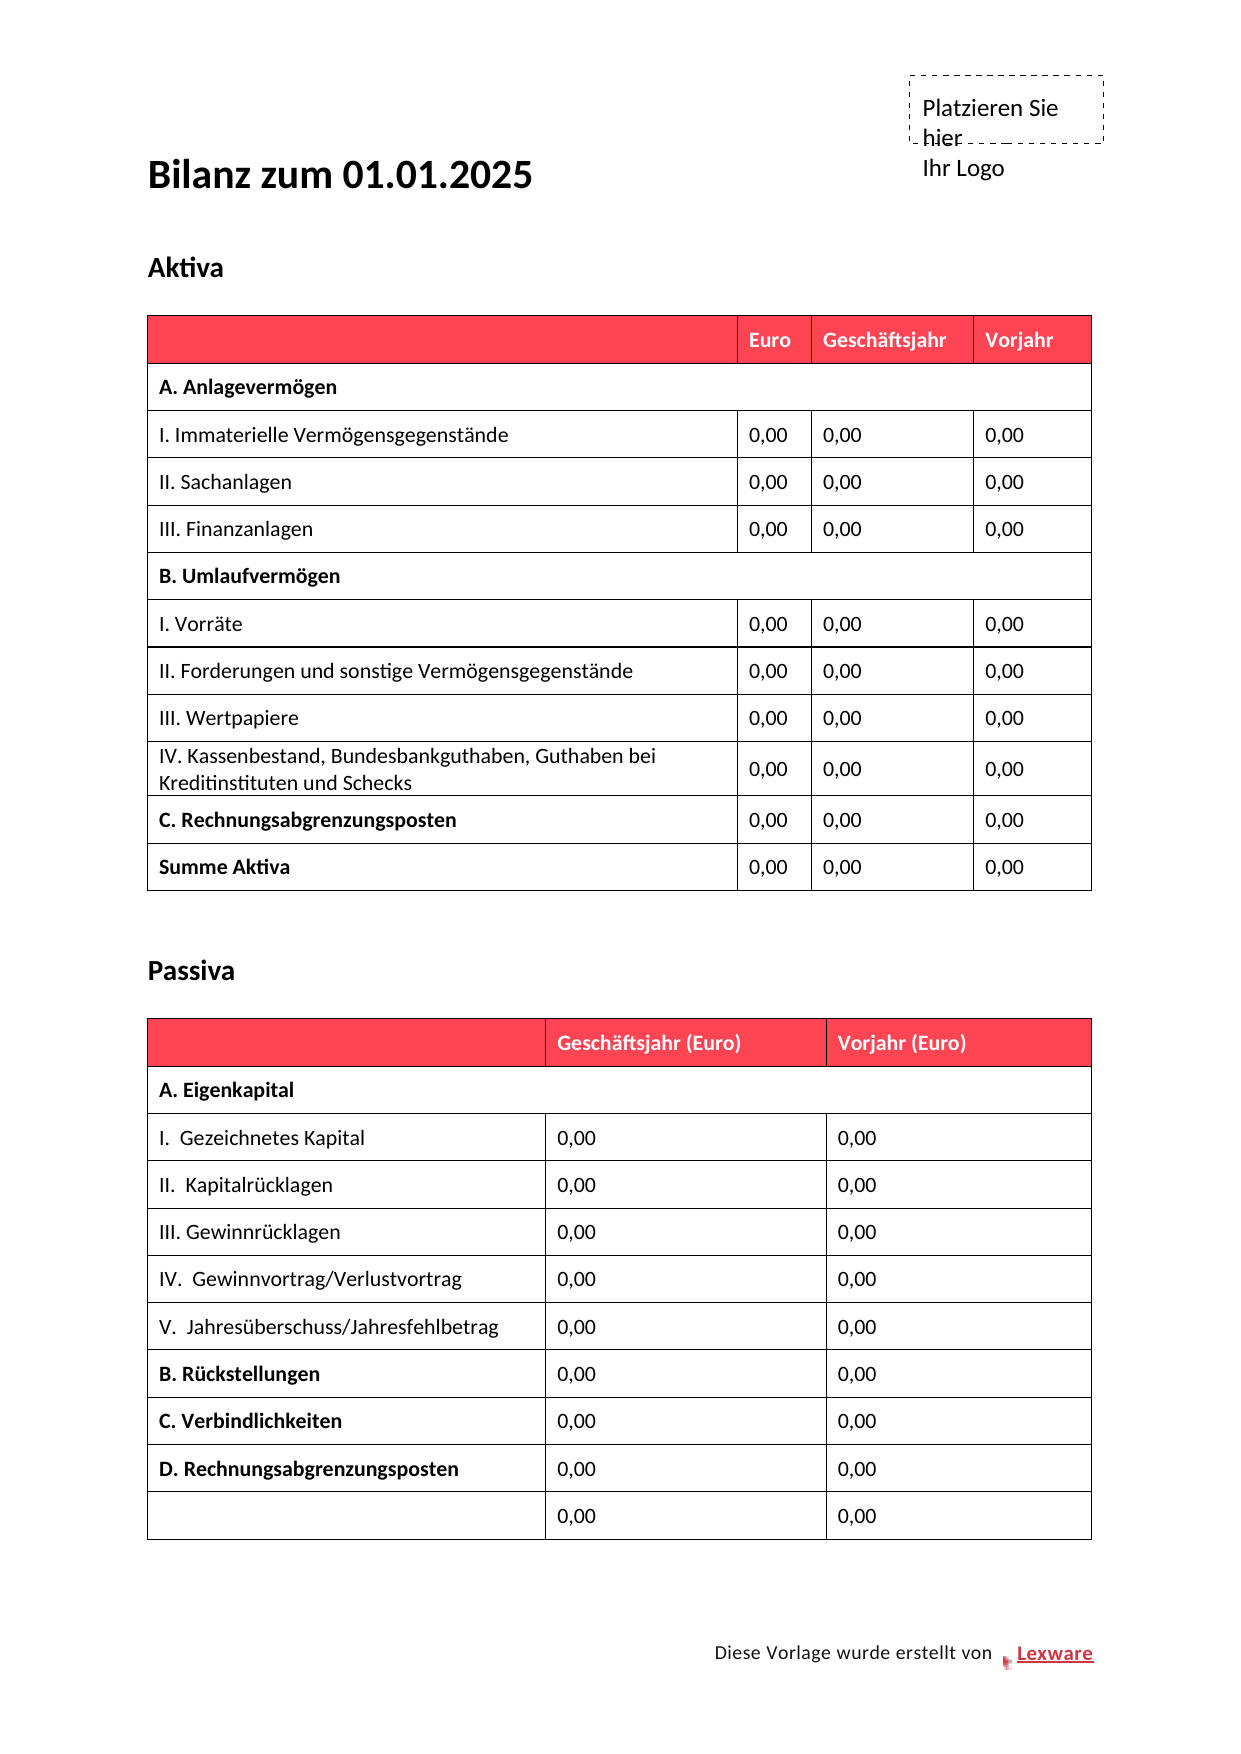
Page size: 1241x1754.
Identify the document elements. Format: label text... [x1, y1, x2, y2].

table_cell 0,00 [974, 844, 1091, 890]
table_cell 0,00 [974, 411, 1091, 457]
table_cell [974, 364, 1091, 410]
table_cell 0,00 [812, 506, 973, 552]
table_cell [148, 1492, 545, 1538]
table_cell II. Sachanlagen [148, 458, 737, 504]
table_cell II. Forderungen und sonstige Vermögensgegenstände [148, 648, 737, 694]
table_cell V. Jahresüberschuss/Jahresfehlbetrag [148, 1303, 545, 1349]
table_cell 0,00 [827, 1445, 1091, 1491]
table_cell 0,00 [546, 1114, 826, 1160]
table_cell 0,00 [827, 1492, 1091, 1538]
table_header Euro [738, 316, 811, 363]
table_cell [812, 553, 974, 599]
table_header Geschäftsjahr [812, 316, 973, 363]
table_cell Summe Aktiva [148, 844, 737, 890]
table_cell 0,00 [827, 1209, 1091, 1255]
table_cell 0,00 [546, 1303, 826, 1349]
table_cell 0,00 [738, 506, 811, 552]
text Aktiva [148, 249, 1093, 285]
table_cell 0,00 [812, 648, 973, 694]
table_cell 0,00 [812, 796, 973, 843]
table_cell B. Rückstellungen [148, 1350, 545, 1397]
table_cell 0,00 [827, 1161, 1091, 1207]
table_cell IV. Gewinnvortrag/Verlustvortrag [148, 1256, 545, 1302]
table_cell [826, 1067, 1091, 1113]
table_cell 0,00 [738, 600, 811, 646]
table_cell 0,00 [974, 458, 1091, 504]
table_cell D. Rechnungsabgrenzungsposten [148, 1445, 545, 1491]
table_cell [546, 1067, 826, 1113]
table_cell 0,00 [546, 1445, 826, 1491]
table_cell 0,00 [738, 648, 811, 694]
table_cell 0,00 [827, 1398, 1091, 1444]
table_cell 0,00 [974, 742, 1091, 795]
table_cell III. Finanzanlagen [148, 506, 737, 552]
table_cell III. Wertpapiere [148, 695, 737, 741]
table_cell 0,00 [812, 742, 973, 795]
table_cell C. Verbindlichkeiten [148, 1398, 545, 1444]
table_cell 0,00 [974, 796, 1091, 843]
table_cell [974, 553, 1091, 599]
table_cell 0,00 [974, 506, 1091, 552]
table_cell 0,00 [738, 844, 811, 890]
table_header [148, 316, 737, 363]
table_cell 0,00 [812, 411, 973, 457]
text Bilanz zum 01.01.2025 [148, 148, 1093, 198]
table_cell 0,00 [738, 796, 811, 843]
table_cell 0,00 [812, 458, 973, 504]
table_cell A. Eigenkapital [148, 1067, 546, 1113]
table_cell 0,00 [812, 600, 973, 646]
table_cell C. Rechnungsabgrenzungsposten [148, 796, 737, 843]
table_header [148, 1019, 545, 1066]
table_cell 0,00 [812, 844, 973, 890]
table_cell IV. Kassenbestand, Bundesbankguthaben, Guthaben bei Kreditinstituten und Schecks [148, 742, 737, 795]
table_cell 0,00 [738, 742, 811, 795]
table_cell A. Anlagevermögen [148, 364, 738, 410]
table_cell I. Gezeichnetes Kapital [148, 1114, 545, 1160]
table_header Vorjahr (Euro) [827, 1019, 1091, 1066]
table_cell 0,00 [974, 600, 1091, 646]
table_cell 0,00 [738, 695, 811, 741]
table_cell [812, 364, 974, 410]
table_cell 0,00 [546, 1256, 826, 1302]
table_cell III. Gewinnrücklagen [148, 1209, 545, 1255]
table_cell 0,00 [974, 648, 1091, 694]
table_cell II. Kapitalrücklagen [148, 1161, 545, 1207]
table_cell I. Vorräte [148, 600, 737, 646]
table_cell 0,00 [974, 695, 1091, 741]
table_cell 0,00 [546, 1161, 826, 1207]
table_cell 0,00 [827, 1350, 1091, 1397]
table_header Geschäftsjahr (Euro) [546, 1019, 826, 1066]
table_cell 0,00 [738, 411, 811, 457]
table_cell I. Immaterielle Vermögensgegenstände [148, 411, 737, 457]
table_cell 0,00 [546, 1350, 826, 1397]
table_header Vorjahr [974, 316, 1091, 363]
table_cell 0,00 [546, 1209, 826, 1255]
text Passiva [148, 952, 1093, 988]
table_cell 0,00 [738, 458, 811, 504]
table_cell [738, 553, 812, 599]
table_cell 0,00 [812, 695, 973, 741]
table_cell 0,00 [546, 1398, 826, 1444]
table_cell 0,00 [827, 1114, 1091, 1160]
table_cell 0,00 [827, 1256, 1091, 1302]
table_cell 0,00 [827, 1303, 1091, 1349]
table_cell 0,00 [546, 1492, 826, 1538]
table_cell B. Umlaufvermögen [148, 553, 738, 599]
table_cell [738, 364, 812, 410]
